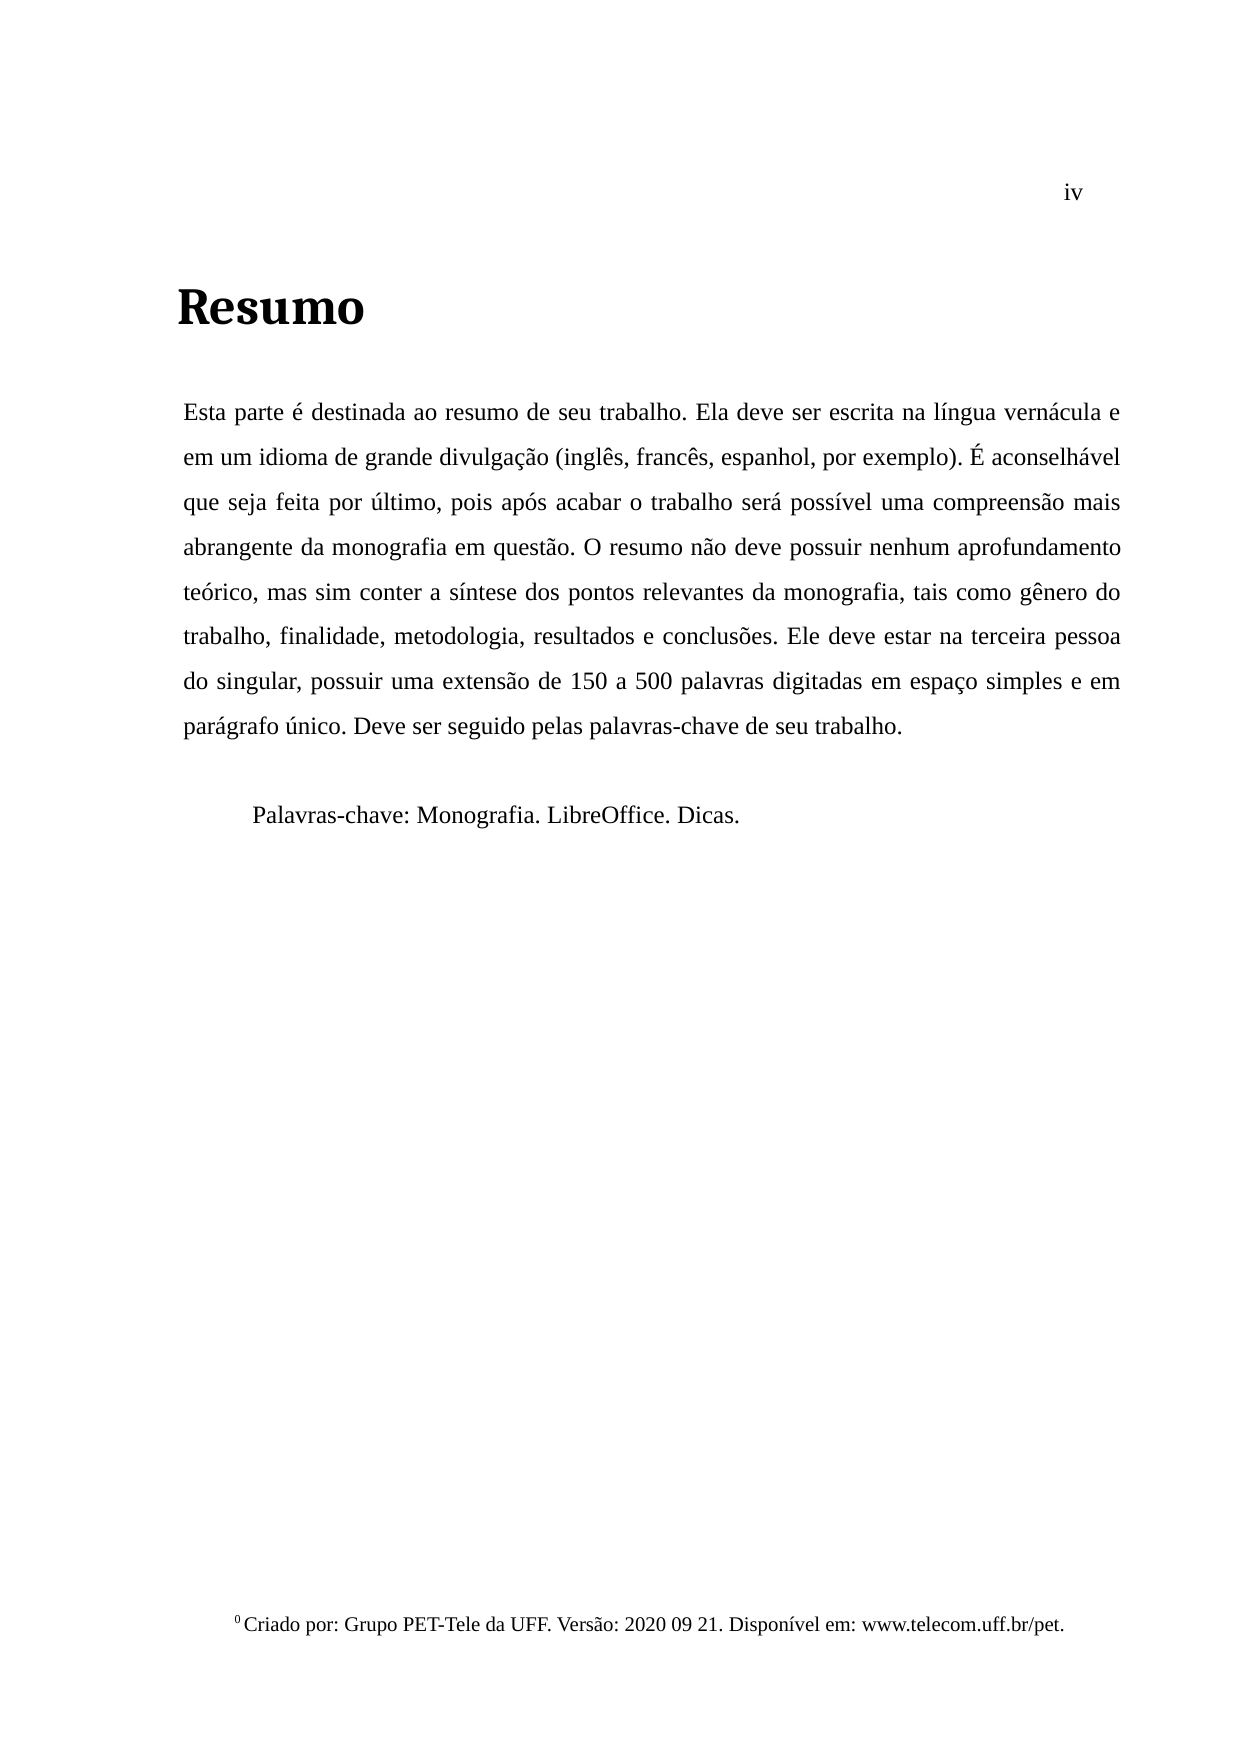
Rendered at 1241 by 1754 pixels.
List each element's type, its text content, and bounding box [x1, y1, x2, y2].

text Palavras-chave: Monografia. LibreOffice. Dicas. [252, 800, 1122, 829]
subtitle Resumo [177, 277, 1122, 337]
text Esta parte é destinada ao resumo de seu trabalho. Ela deve ser escrita na língua vernácula e em um idioma de grande divulgação (inglês, francês, espanhol, por exemplo). É aconselhável que seja feita por último, pois após acabar o trabalho será possível uma compreensão mais abrangente da monografia em questão. O resumo não deve possuir nenhum aprofundamento teórico, mas sim conter a síntese dos pontos relevantes da monografia, tais como gênero do trabalho, finalidade, metodologia, resultados e conclusões. Ele deve estar na terceira pessoa do singular, possuir uma extensão de 150 a 500 palavras digitadas em espaço simples e em parágrafo único. Deve ser seguido pelas palavras-chave de seu trabalho. [183, 397, 1122, 740]
